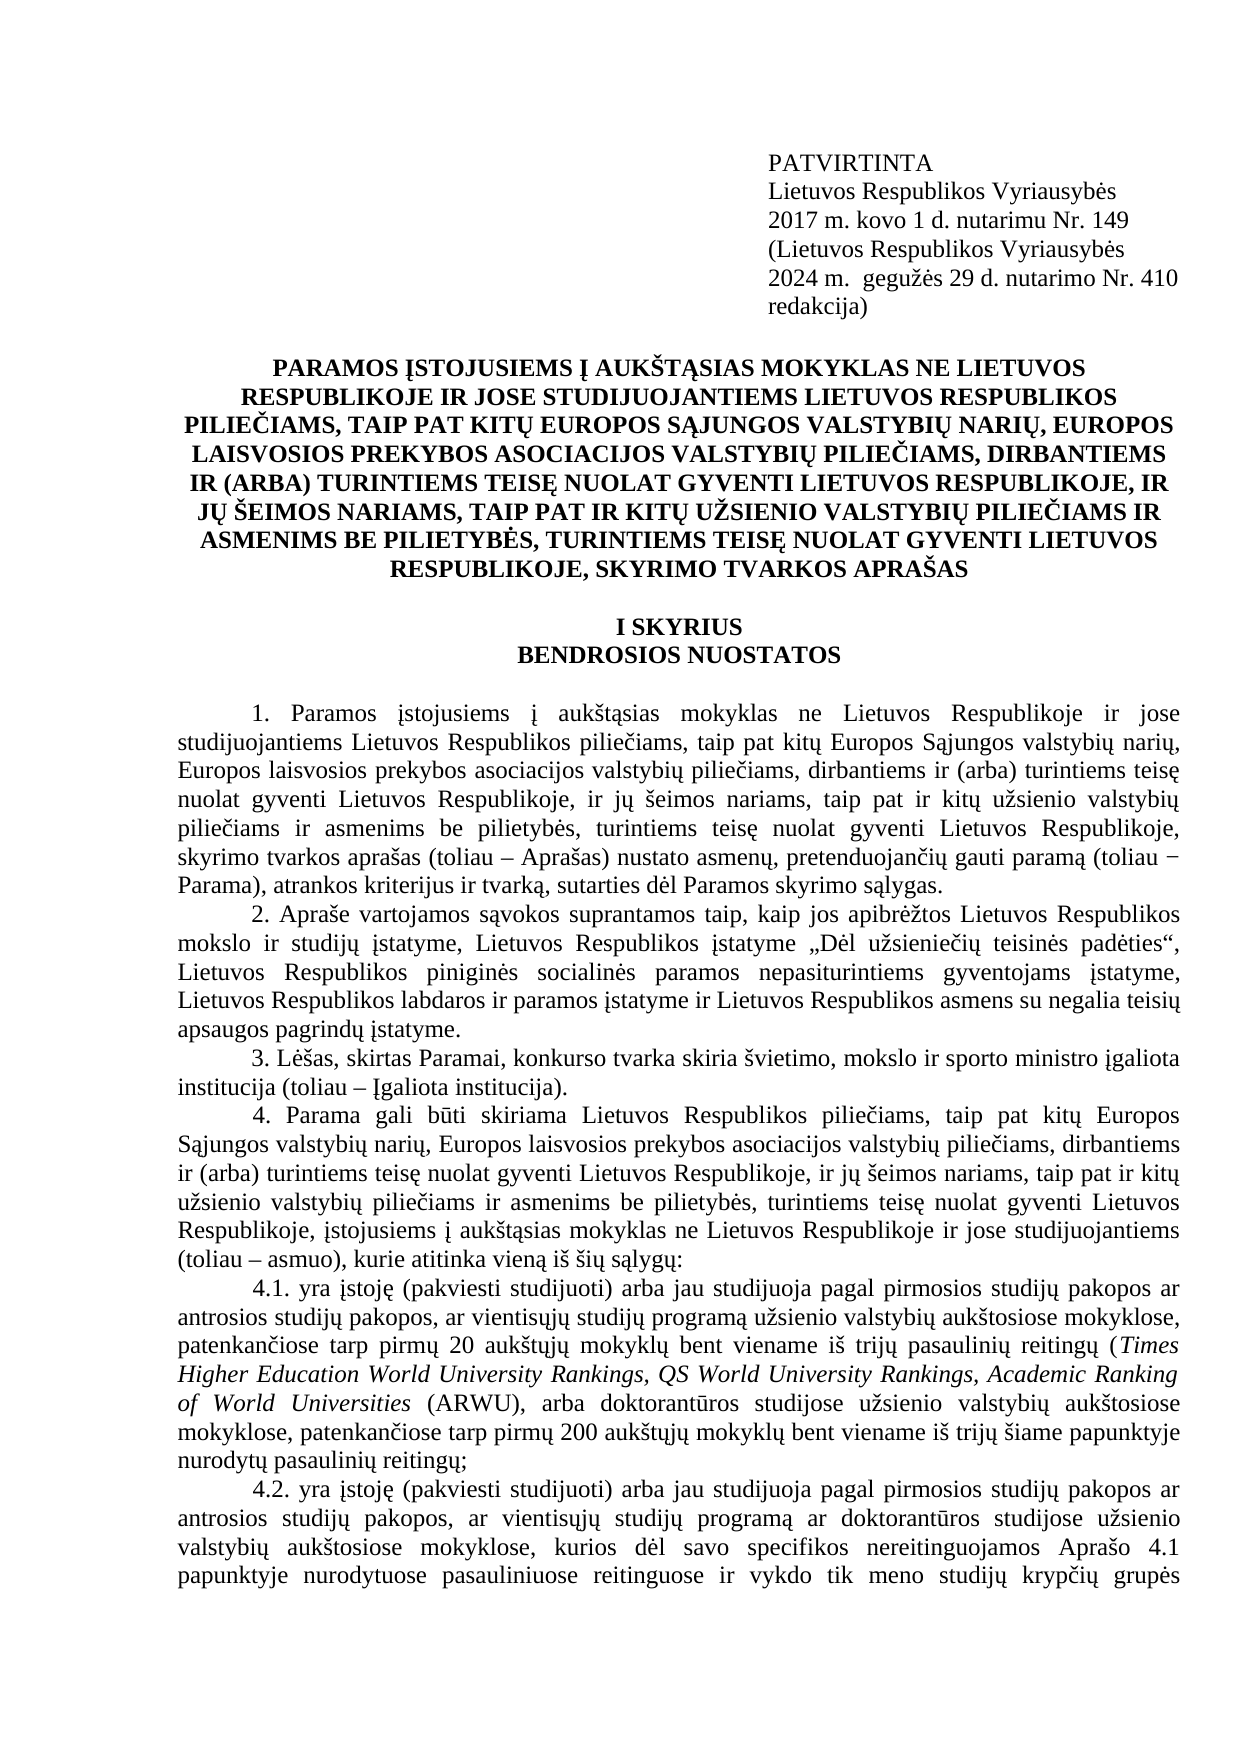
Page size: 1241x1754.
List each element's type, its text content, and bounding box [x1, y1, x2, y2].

text 4.1. yra įstoję (pakviesti studijuoti) arba jau studijuoja pagal pirmosios studijų pakopos ar antrosios studijų pakopos, ar vientisųjų studijų programą užsienio valstybių aukštosiose mokyklose, patenkančiose tarp pirmų 20 aukštųjų mokyklų bent viename iš trijų pasaulinių reitingų (Times Higher Education World University Rankings, QS World University Rankings, Academic Ranking of World Universities (ARWU), arba doktorantūros studijose užsienio valstybių aukštosiose mokyklose, patenkančiose tarp pirmų 200 aukštųjų mokyklų bent viename iš trijų šiame papunktyje nurodytų pasaulinių reitingų; [177, 1273, 1181, 1474]
text 2. Apraše vartojamos sąvokos suprantamos taip, kaip jos apibrėžtos Lietuvos Respublikos mokslo ir studijų įstatyme, Lietuvos Respublikos įstatyme „Dėl užsieniečių teisinės padėties“, Lietuvos Respublikos piniginės socialinės paramos nepasiturintiems gyventojams įstatyme, Lietuvos Respublikos labdaros ir paramos įstatyme ir Lietuvos Respublikos asmens su negalia teisių apsaugos pagrindų įstatyme. [177, 899, 1181, 1043]
text 2017 m. kovo 1 d. nutarimu Nr. 149 [768, 205, 1181, 234]
text PATVIRTINTA [768, 148, 1181, 176]
text 4. Parama gali būti skiriama Lietuvos Respublikos piliečiams, taip pat kitų Europos Sąjungos valstybių narių, Europos laisvosios prekybos asociacijos valstybių piliečiams, dirbantiems ir (arba) turintiems teisę nuolat gyventi Lietuvos Respublikoje, ir jų šeimos nariams, taip pat ir kitų užsienio valstybių piliečiams ir asmenims be pilietybės, turintiems teisę nuolat gyventi Lietuvos Respublikoje, įstojusiems į aukštąsias mokyklas ne Lietuvos Respublikoje ir jose studijuojantiems (toliau – asmuo), kurie atitinka vieną iš šių sąlygų: [177, 1101, 1181, 1273]
text I SKYRIUS [177, 612, 1181, 641]
text Lietuvos Respublikos Vyriausybės [768, 176, 1181, 205]
text 1. Paramos įstojusiems į aukštąsias mokyklas ne Lietuvos Respublikoje ir jose studijuojantiems Lietuvos Respublikos piliečiams, taip pat kitų Europos Sąjungos valstybių narių, Europos laisvosios prekybos asociacijos valstybių piliečiams, dirbantiems ir (arba) turintiems teisę nuolat gyventi Lietuvos Respublikoje, ir jų šeimos nariams, taip pat ir kitų užsienio valstybių piliečiams ir asmenims be pilietybės, turintiems teisę nuolat gyventi Lietuvos Respublikoje, skyrimo tvarkos aprašas (toliau – Aprašas) nustato asmenų, pretenduojančių gauti paramą (toliau − Parama), atrankos kriterijus ir tvarką, sutarties dėl Paramos skyrimo sąlygas. [177, 698, 1181, 899]
text 2024 m. gegužės 29 d. nutarimo Nr. 410 [768, 263, 1181, 291]
text 3. Lėšas, skirtas Paramai, konkurso tvarka skiria švietimo, mokslo ir sporto ministro įgaliota institucija (toliau – Įgaliota institucija). [177, 1043, 1181, 1101]
text BENDROSIOS NUOSTATOS [177, 641, 1181, 669]
text redakcija) [768, 291, 1181, 320]
text PARAMOS ĮSTOJUSIEMS Į AUKŠTĄSIAS MOKYKLAS NE LIETUVOS RESPUBLIKOJE IR JOSE STUDIJUOJANTIEMS LIETUVOS RESPUBLIKOS PILIEČIAMS, TAIP PAT KITŲ EUROPOS SĄJUNGOS VALSTYBIŲ NARIŲ, EUROPOS LAISVOSIOS PREKYBOS ASOCIACIJOS VALSTYBIŲ PILIEČIAMS, DIRBANTIEMS IR (ARBA) TURINTIEMS TEISĘ NUOLAT GYVENTI LIETUVOS RESPUBLIKOJE, IR JŲ ŠEIMOS NARIAMS, TAIP PAT IR KITŲ UŽSIENIO VALSTYBIŲ PILIEČIAMS IR ASMENIMS BE PILIETYBĖS, TURINTIEMS TEISĘ NUOLAT GYVENTI LIETUVOS RESPUBLIKOJE, SKYRIMO TVARKOS APRAŠAS [177, 353, 1181, 583]
text 4.2. yra įstoję (pakviesti studijuoti) arba jau studijuoja pagal pirmosios studijų pakopos ar antrosios studijų pakopos, ar vientisųjų studijų programą ar doktorantūros studijose užsienio valstybių aukštosiose mokyklose, kurios dėl savo specifikos nereitinguojamos Aprašo 4.1 papunktyje nurodytuose pasauliniuose reitinguose ir vykdo tik meno studijų krypčių grupės [177, 1474, 1181, 1589]
text (Lietuvos Respublikos Vyriausybės [768, 234, 1181, 263]
